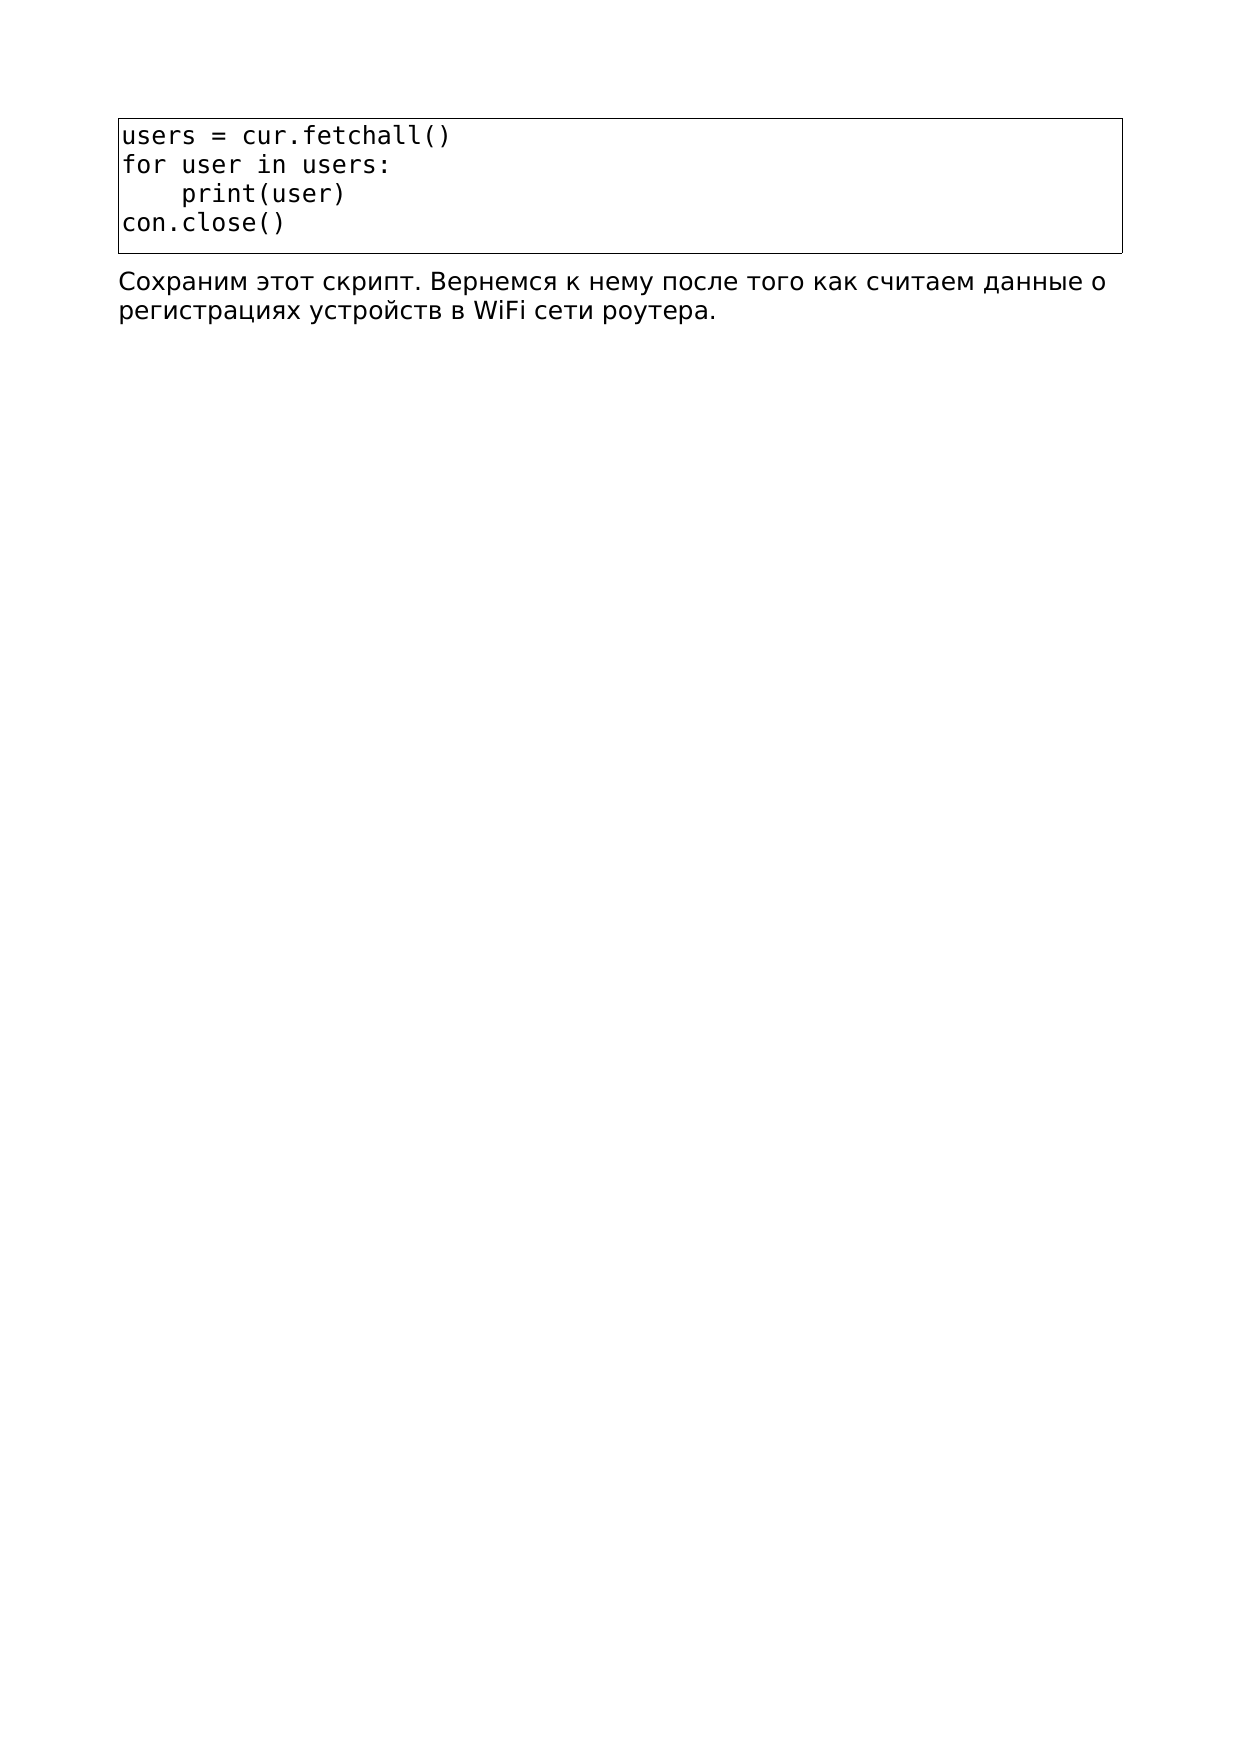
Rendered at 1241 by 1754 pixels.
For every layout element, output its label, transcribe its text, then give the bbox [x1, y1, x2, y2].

table_header users = cur.fetchall() for user in users: print(user) con.close() [119, 119, 1122, 252]
text Сохраним этот скрипт. Вернемся к нему после того как считаем данные о регистрациях устройств в WiFi сети роутера. [118, 267, 1122, 326]
